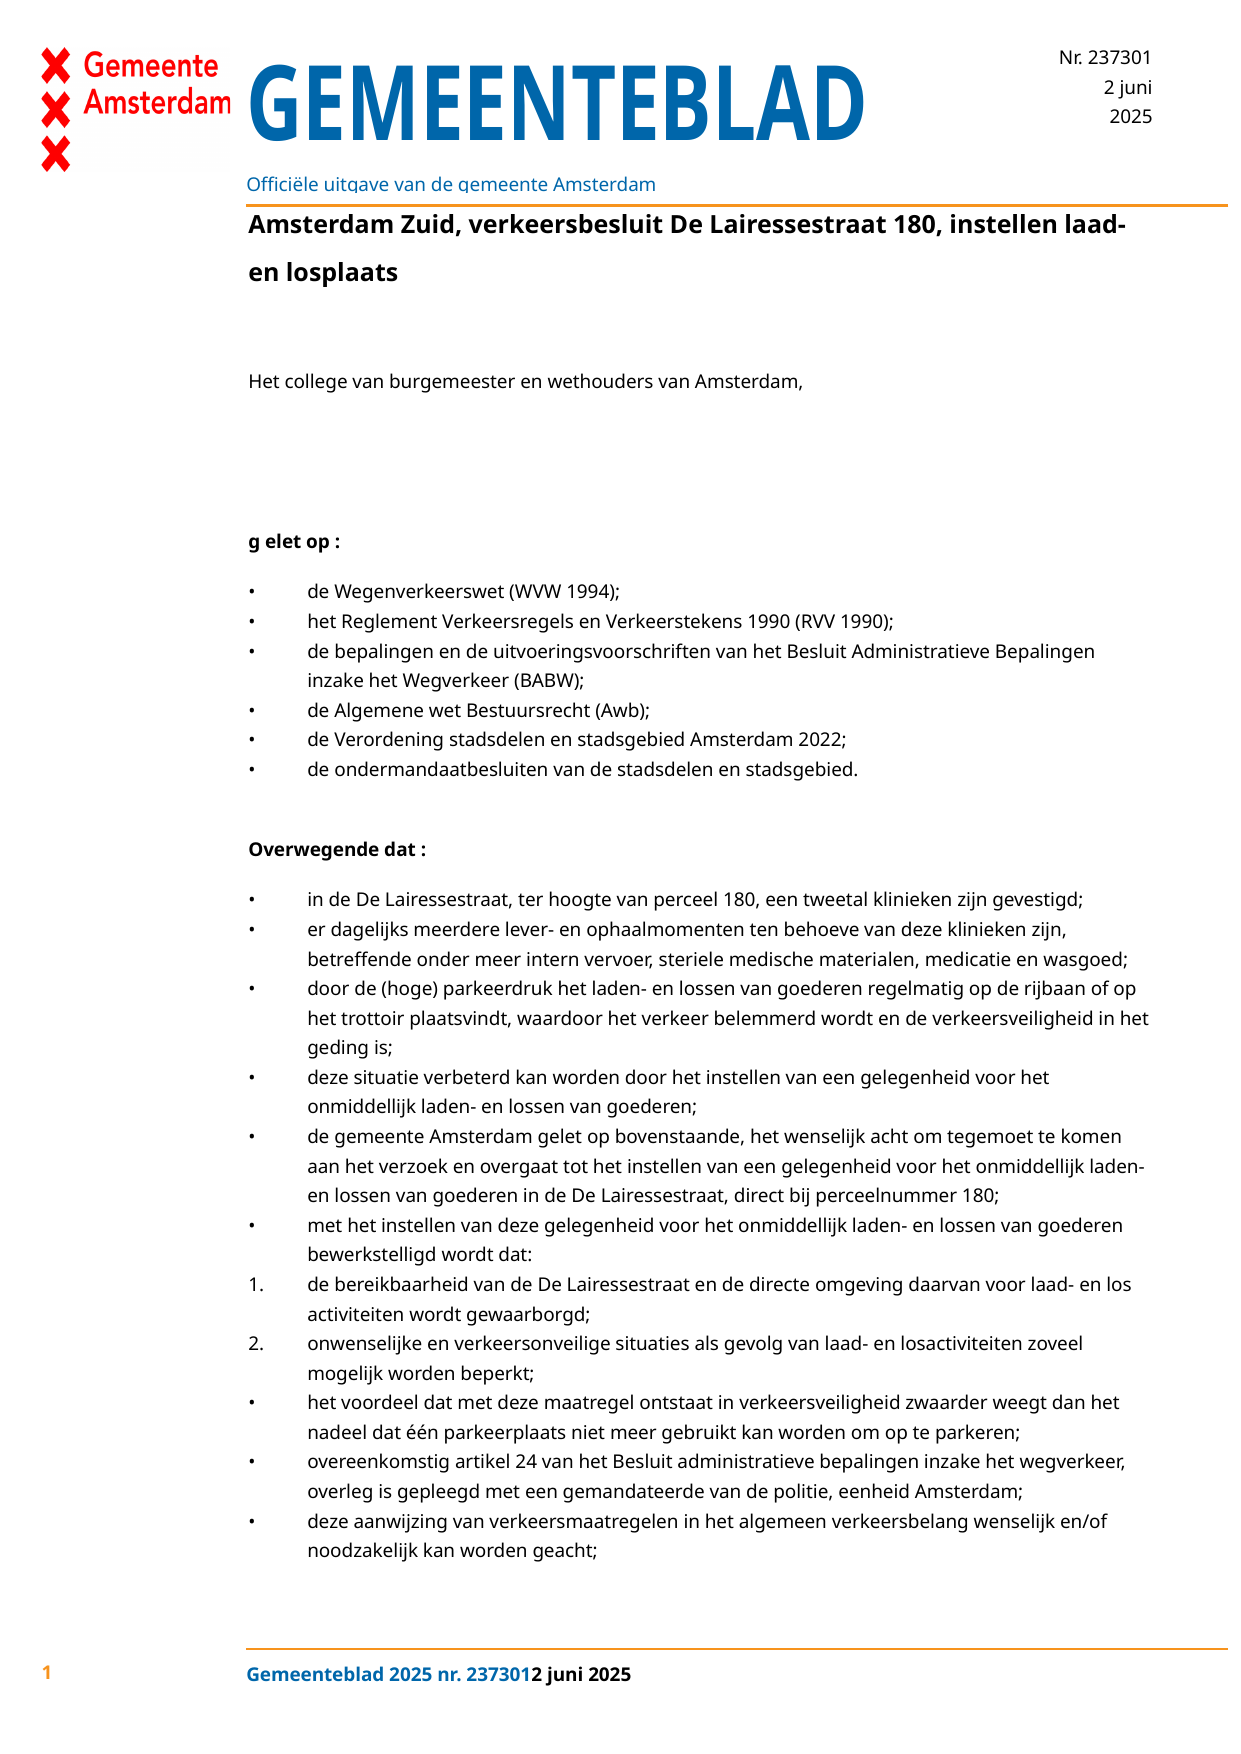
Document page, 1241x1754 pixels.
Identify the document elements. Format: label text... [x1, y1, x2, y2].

list de bepalingen en de uitvoeringsvoorschriften van het Besluit Administratieve Bepalingen inzake het Wegverkeer (BABW); [248, 638, 1152, 693]
list met het instellen van deze gelegenheid voor het onmiddellijk laden- en lossen van goederen bewerkstelligd wordt dat: [248, 1212, 1152, 1267]
list de Algemene wet Bestuursrecht (Awb); [248, 697, 1152, 723]
list deze situatie verbeterd kan worden door het instellen van een gelegenheid voor het onmiddellijk laden- en lossen van goederen; [248, 1064, 1152, 1119]
text Het college van burgemeester en wethouders van Amsterdam, [248, 368, 1152, 394]
list in de De Lairessestraat, ter hoogte van perceel 180, een tweetal klinieken zijn gevestigd; [248, 887, 1152, 912]
text Amsterdam Zuid, verkeersbesluit De Lairessestraat 180, instellen laad- en losplaats [248, 207, 1152, 288]
list er dagelijks meerdere lever- en ophaalmomenten ten behoeve van deze klinieken zijn, betreffende onder meer intern vervoer, steriele medische materialen, medicatie en wasgoed; [248, 916, 1152, 971]
list door de (hoge) parkeerdruk het laden- en lossen van goederen regelmatig op de rijbaan of op het trottoir plaatsvindt, waardoor het verkeer belemmerd wordt en de verkeersveiligheid in het geding is; [248, 975, 1152, 1060]
list de ondermandaatbesluiten van de stadsdelen en stadsgebied. [248, 756, 1152, 782]
picture [41, 47, 231, 172]
list de Verordening stadsdelen en stadsgebied Amsterdam 2022; [248, 727, 1152, 752]
list de Wegenverkeerswet (WVW 1994); [248, 579, 1152, 604]
list deze aanwijzing van verkeersmaatregelen in het algemeen verkeersbelang wenselijk en/of noodzakelijk kan worden geacht; [248, 1508, 1152, 1563]
text Overwegende dat : [248, 836, 1152, 862]
list het Reglement Verkeersregels en Verkeerstekens 1990 (RVV 1990); [248, 608, 1152, 634]
list overeenkomstig artikel 24 van het Besluit administratieve bepalingen inzake het wegverkeer, overleg is gepleegd met een gemandateerde van de politie, eenheid Amsterdam; [248, 1449, 1152, 1504]
list de bereikbaarheid van de De Lairessestraat en de directe omgeving daarvan voor laad- en los activiteiten wordt gewaarborgd; [248, 1271, 1152, 1326]
text g elet op : [248, 528, 1152, 554]
list het voordeel dat met deze maatregel ontstaat in verkeersveiligheid zwaarder weegt dan het nadeel dat één parkeerplaats niet meer gebruikt kan worden om op te parkeren; [248, 1389, 1152, 1445]
list onwenselijke en verkeersonveilige situaties als gevolg van laad- en losactiviteiten zoveel mogelijk worden beperkt; [248, 1330, 1152, 1386]
list de gemeente Amsterdam gelet op bovenstaande, het wenselijk acht om tegemoet te komen aan het verzoek en overgaat tot het instellen van een gelegenheid voor het onmiddellijk laden- en lossen van goederen in de De Lairessestraat, direct bij perceelnummer 180; [248, 1123, 1152, 1208]
